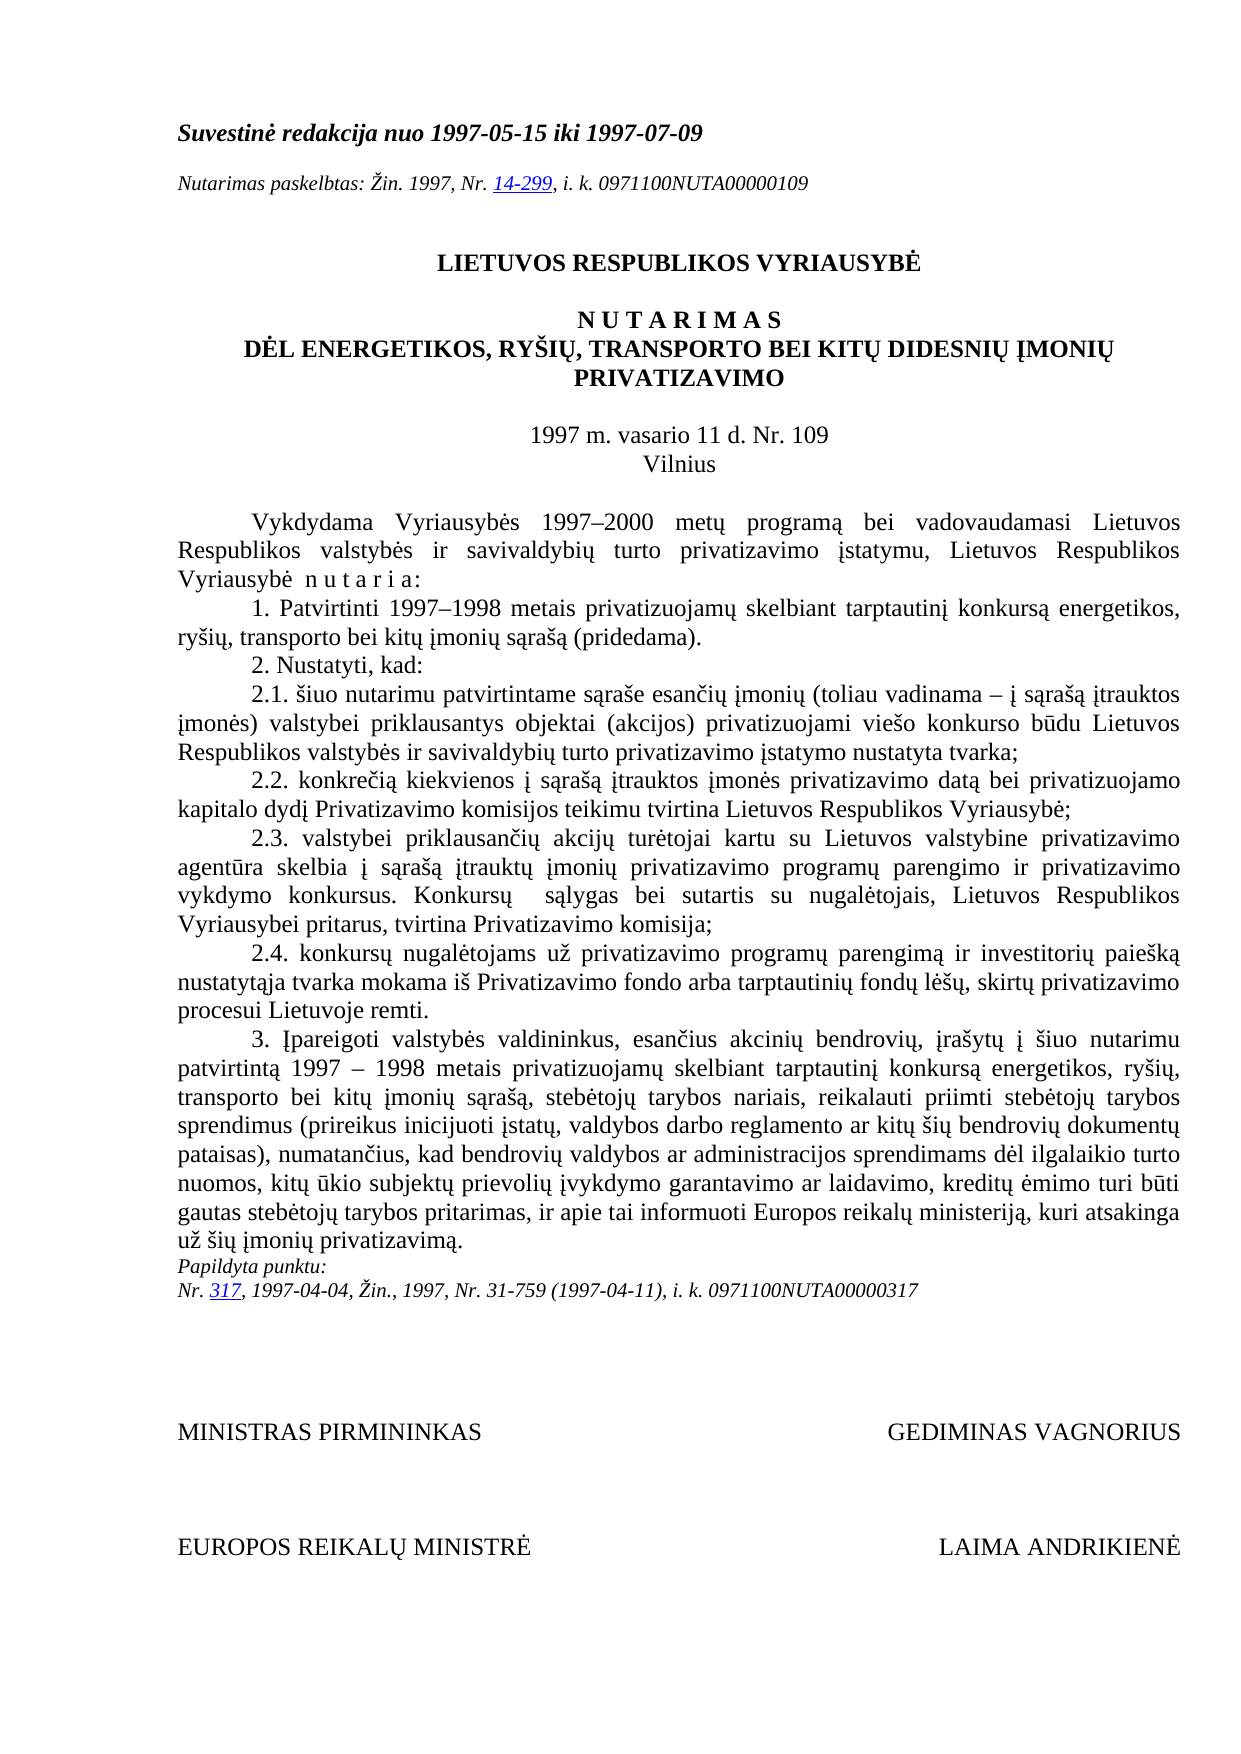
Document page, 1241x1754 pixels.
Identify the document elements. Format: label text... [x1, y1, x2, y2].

text Nr. 317, 1997-04-04, Žin., 1997, Nr. 31-759 (1997-04-11), i. k. 0971100NUTA00000317 [177, 1278, 1181, 1302]
text Vilnius [177, 449, 1181, 478]
text Papildyta punktu: [177, 1254, 1181, 1278]
text MINISTRAS PIRMININKAS GEDIMINAS VAGNORIUS [177, 1417, 1181, 1446]
text 2.2. konkrečią kiekvienos į sąrašą įtrauktos įmonės privatizavimo datą bei privatizuojamo kapitalo dydį Privatizavimo komisijos teikimu tvirtina Lietuvos Respublikos Vyriausybė; [177, 765, 1181, 823]
text 2.1. šiuo nutarimu patvirtintame sąraše esančių įmonių (toliau vadinama – į sąrašą įtrauktos įmonės) valstybei priklausantys objektai (akcijos) privatizuojami viešo konkurso būdu Lietuvos Respublikos valstybės ir savivaldybių turto privatizavimo įstatymo nustatyta tvarka; [177, 679, 1181, 765]
text 1. Patvirtinti 1997–1998 metais privatizuojamų skelbiant tarptautinį konkursą energetikos, ryšių, transporto bei kitų įmonių sąrašą (pridedama). [177, 593, 1181, 650]
text LIETUVOS RESPUBLIKOS VYRIAUSYBĖ [177, 248, 1181, 277]
text Suvestinė redakcija nuo 1997-05-15 iki 1997-07-09 [177, 118, 1181, 147]
text 2.4. konkursų nugalėtojams už privatizavimo programų parengimą ir investitorių paiešką nustatytąja tvarka mokama iš Privatizavimo fondo arba tarptautinių fondų lėšų, skirtų privatizavimo procesui Lietuvoje remti. [177, 938, 1181, 1024]
text 2.3. valstybei priklausančių akcijų turėtojai kartu su Lietuvos valstybine privatizavimo agentūra skelbia į sąrašą įtrauktų įmonių privatizavimo programų parengimo ir privatizavimo vykdymo konkursus. Konkursų sąlygas bei sutartis su nugalėtojais, Lietuvos Respublikos Vyriausybei pritarus, tvirtina Privatizavimo komisija; [177, 823, 1181, 938]
text N U T A R I M A S [177, 305, 1181, 334]
text 3. Įpareigoti valstybės valdininkus, esančius akcinių bendrovių, įrašytų į šiuo nutarimu patvirtintą 1997 – 1998 metais privatizuojamų skelbiant tarptautinį konkursą energetikos, ryšių, transporto bei kitų įmonių sąrašą, stebėtojų tarybos nariais, reikalauti priimti stebėtojų tarybos sprendimus (prireikus inicijuoti įstatų, valdybos darbo reglamento ar kitų šių bendrovių dokumentų pataisas), numatančius, kad bendrovių valdybos ar administracijos sprendimams dėl ilgalaikio turto nuomos, kitų ūkio subjektų prievolių įvykdymo garantavimo ar laidavimo, kreditų ėmimo turi būti gautas stebėtojų tarybos pritarimas, ir apie tai informuoti Europos reikalų ministeriją, kuri atsakinga už šių įmonių privatizavimą. [177, 1024, 1181, 1254]
text EUROPOS REIKALŲ MINISTRĖ LAIMA ANDRIKIENĖ [177, 1532, 1181, 1561]
text Nutarimas paskelbtas: Žin. 1997, Nr. 14-299, i. k. 0971100NUTA00000109 [177, 171, 1181, 195]
text 1997 m. vasario 11 d. Nr. 109 [177, 420, 1181, 449]
text Vykdydama Vyriausybės 1997–2000 metų programą bei vadovaudamasi Lietuvos Respublikos valstybės ir savivaldybių turto privatizavimo įstatymu, Lietuvos Respublikos Vyriausybė nutaria: [177, 507, 1181, 593]
text DĖL ENERGETIKOS, RYŠIŲ, TRANSPORTO BEI KITŲ DIDESNIŲ ĮMONIŲ PRIVATIZAVIMO [177, 334, 1181, 392]
text 2. Nustatyti, kad: [177, 650, 1181, 679]
